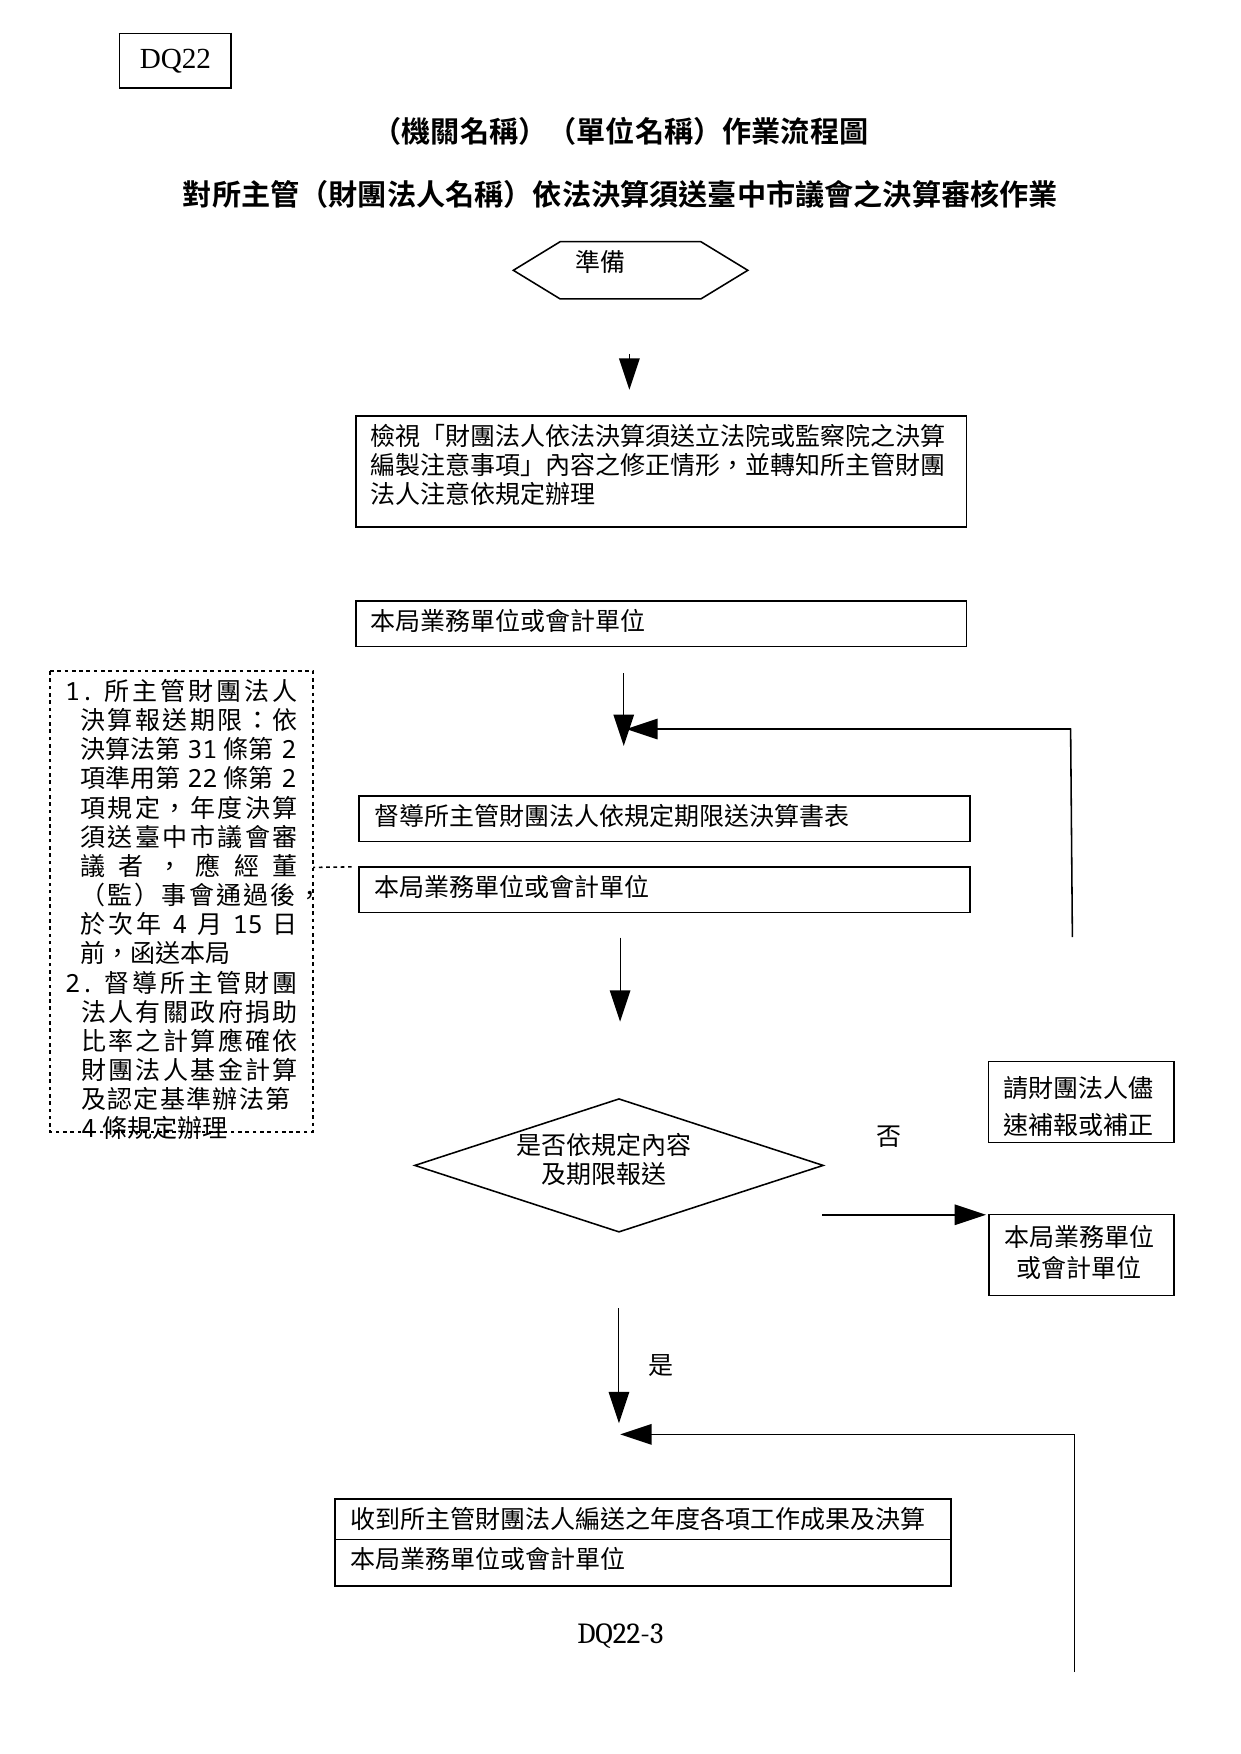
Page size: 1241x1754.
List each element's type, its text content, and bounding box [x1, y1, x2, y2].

text 否 [876, 1116, 903, 1153]
text （機關名稱）（單位名稱）作業流程圖 [118, 34, 1122, 151]
text DQ22 [135, 42, 215, 75]
text 對所主管（財團法人名稱）依法決算須送臺中市議會之決算審核作業 [118, 151, 1122, 213]
text 是 [648, 1346, 674, 1382]
